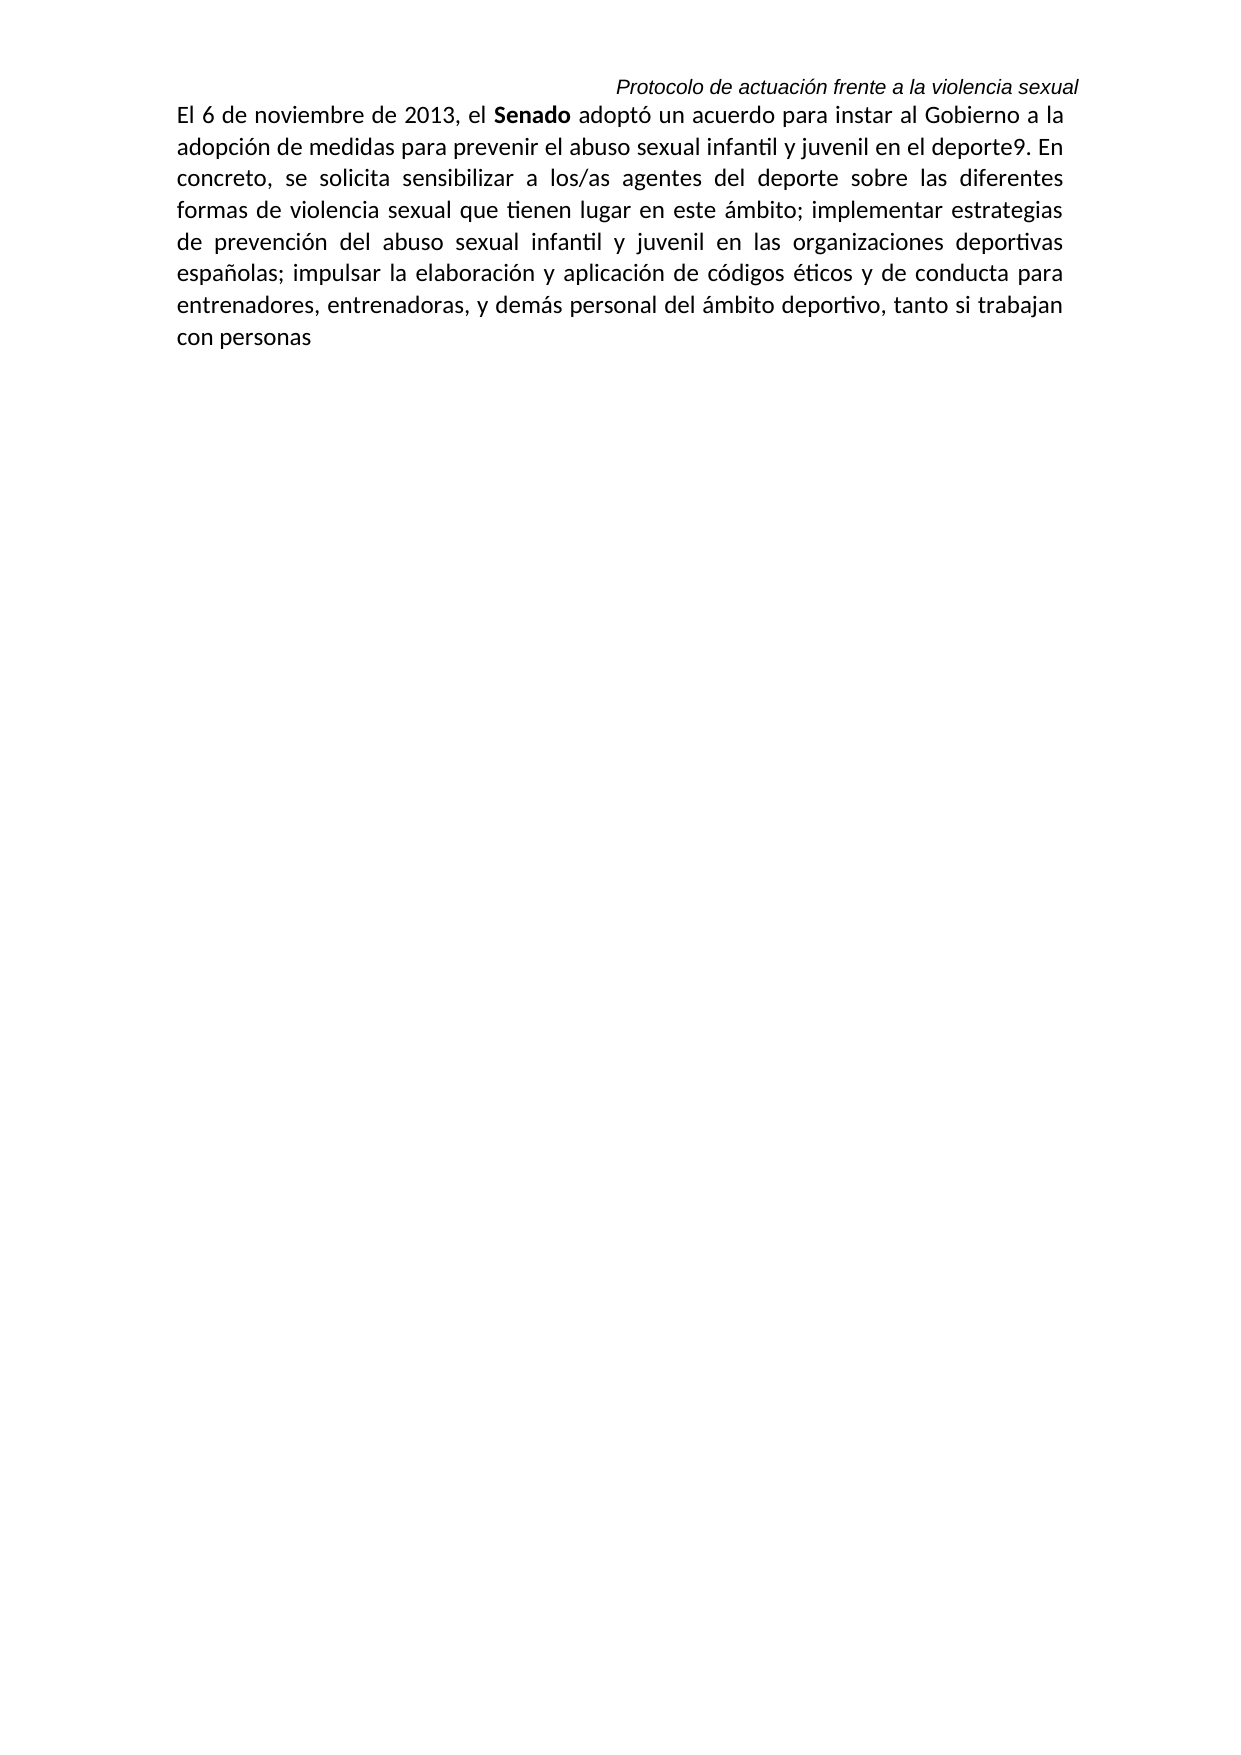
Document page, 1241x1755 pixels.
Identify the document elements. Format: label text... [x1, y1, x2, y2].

text El 6 de noviembre de 2013, el Senado adoptó un acuerdo para instar al Gobierno a la adopción de medidas para prevenir el abuso sexual infantil y juvenil en el deporte9. En concreto, se solicita sensibilizar a los/as agentes del deporte sobre las diferentes formas de violencia sexual que tienen lugar en este ámbito; implementar estrategias de prevención del abuso sexual infantil y juvenil en las organizaciones deportivas españolas; impulsar la elaboración y aplicación de códigos éticos y de conducta para entrenadores, entrenadoras, y demás personal del ámbito deportivo, tanto si trabajan con personas [177, 99, 1064, 351]
